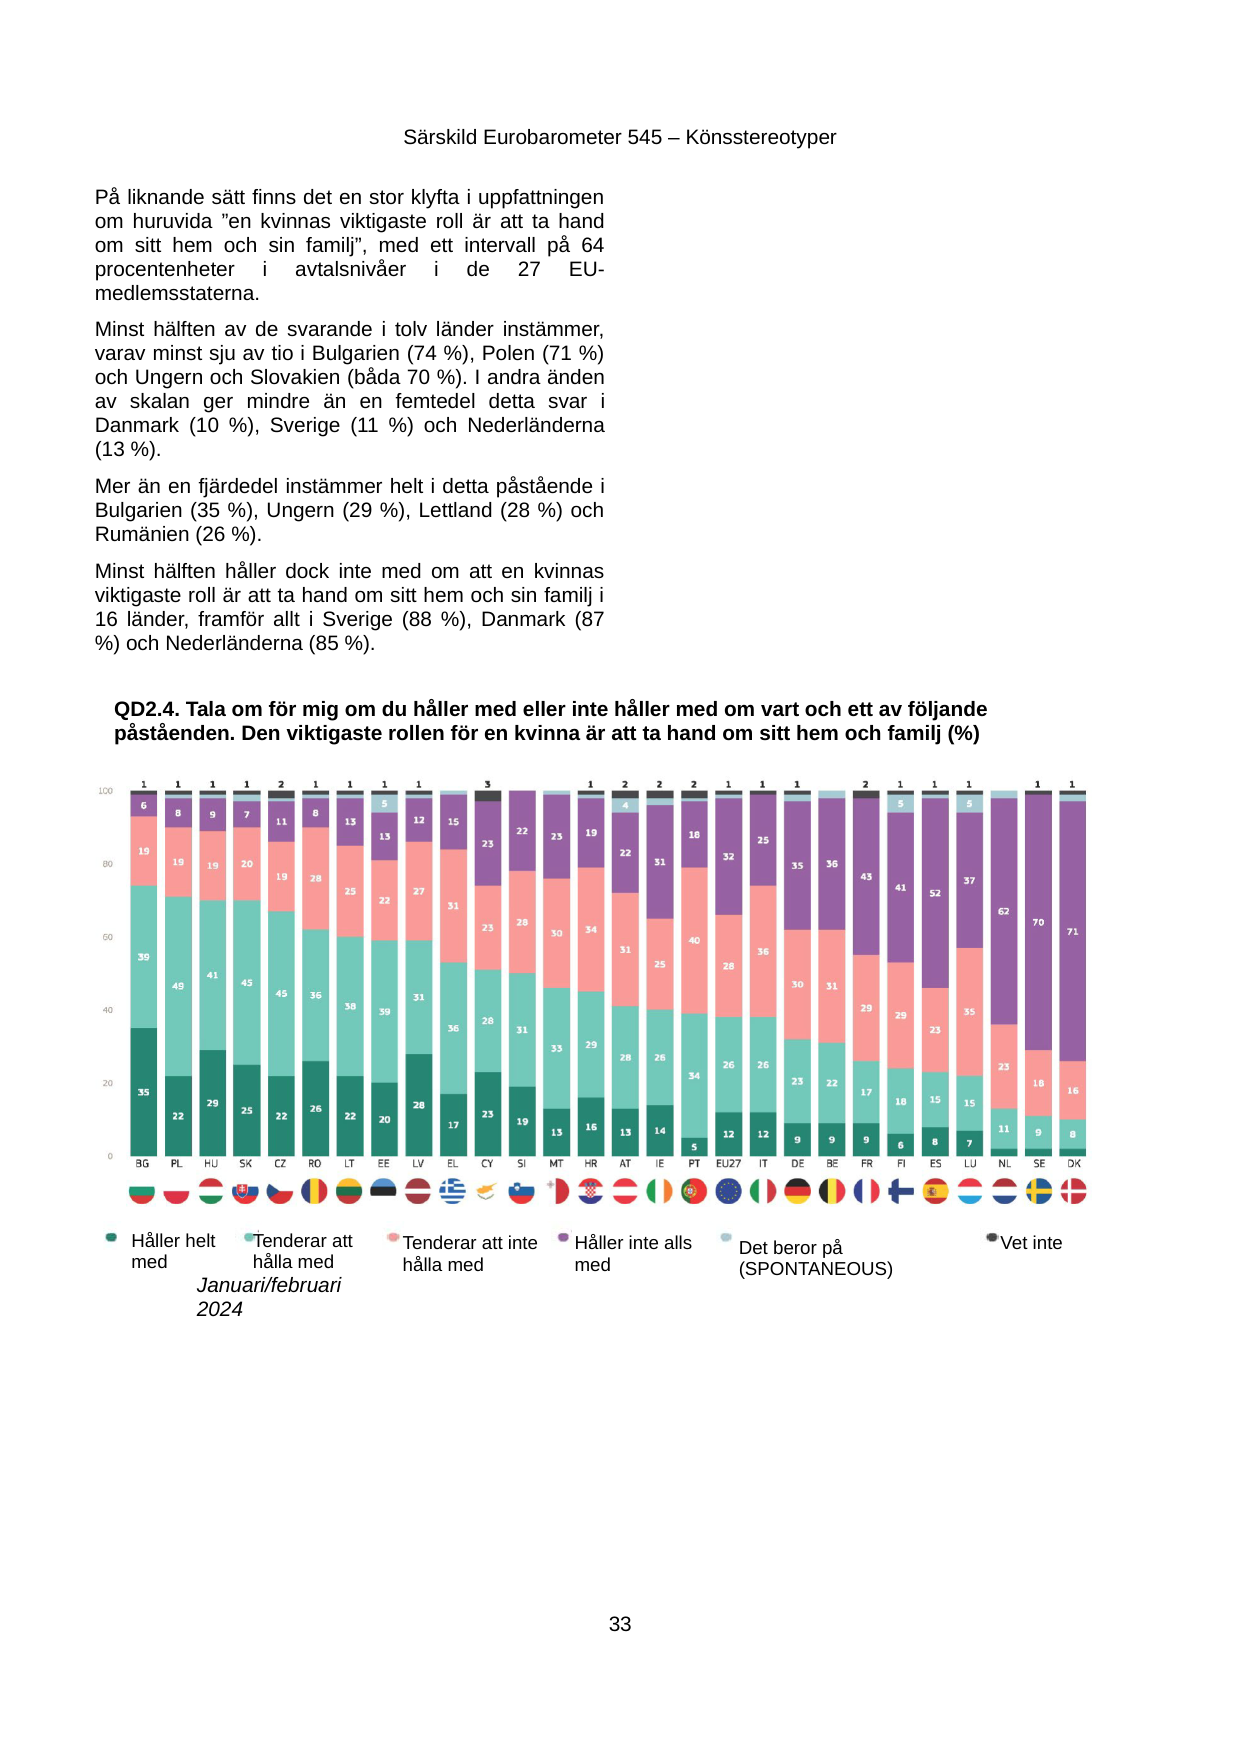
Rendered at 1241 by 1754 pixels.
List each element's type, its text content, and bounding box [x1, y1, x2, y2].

text På liknande sätt finns det en stor klyfta i uppfattningen om huruvida ”en kvinnas viktigaste roll är att ta hand om sitt hem och sin familj”, med ett intervall på 64 procentenheter i avtalsnivåer i de 27 EU-medlemsstaterna. [94, 184, 605, 304]
text Mer än en fjärdedel instämmer helt i detta påstående i Bulgarien (35 %), Ungern (29 %), Lettland (28 %) och Rumänien (26 %). [94, 474, 605, 546]
picture [741, 1243, 749, 1252]
picture [87, 772, 1092, 1207]
text Minst hälften av de svarande i tolv länder instämmer, varav minst sju av tio i Bulgarien (74 %), Polen (71 %) och Ungern och Slovakien (båda 70 %). I andra änden av skalan ger mindre än en femtedel detta svar i Danmark (10 %), Sverige (11 %) och Nederländerna (13 %). [94, 317, 605, 461]
text Minst hälften håller dock inte med om att en kvinnas viktigaste roll är att ta hand om sitt hem och sin familj i 16 länder, framför allt i Sverige (88 %), Danmark (87 %) och Nederländerna (85 %). [94, 559, 605, 654]
picture [99, 1215, 999, 1252]
